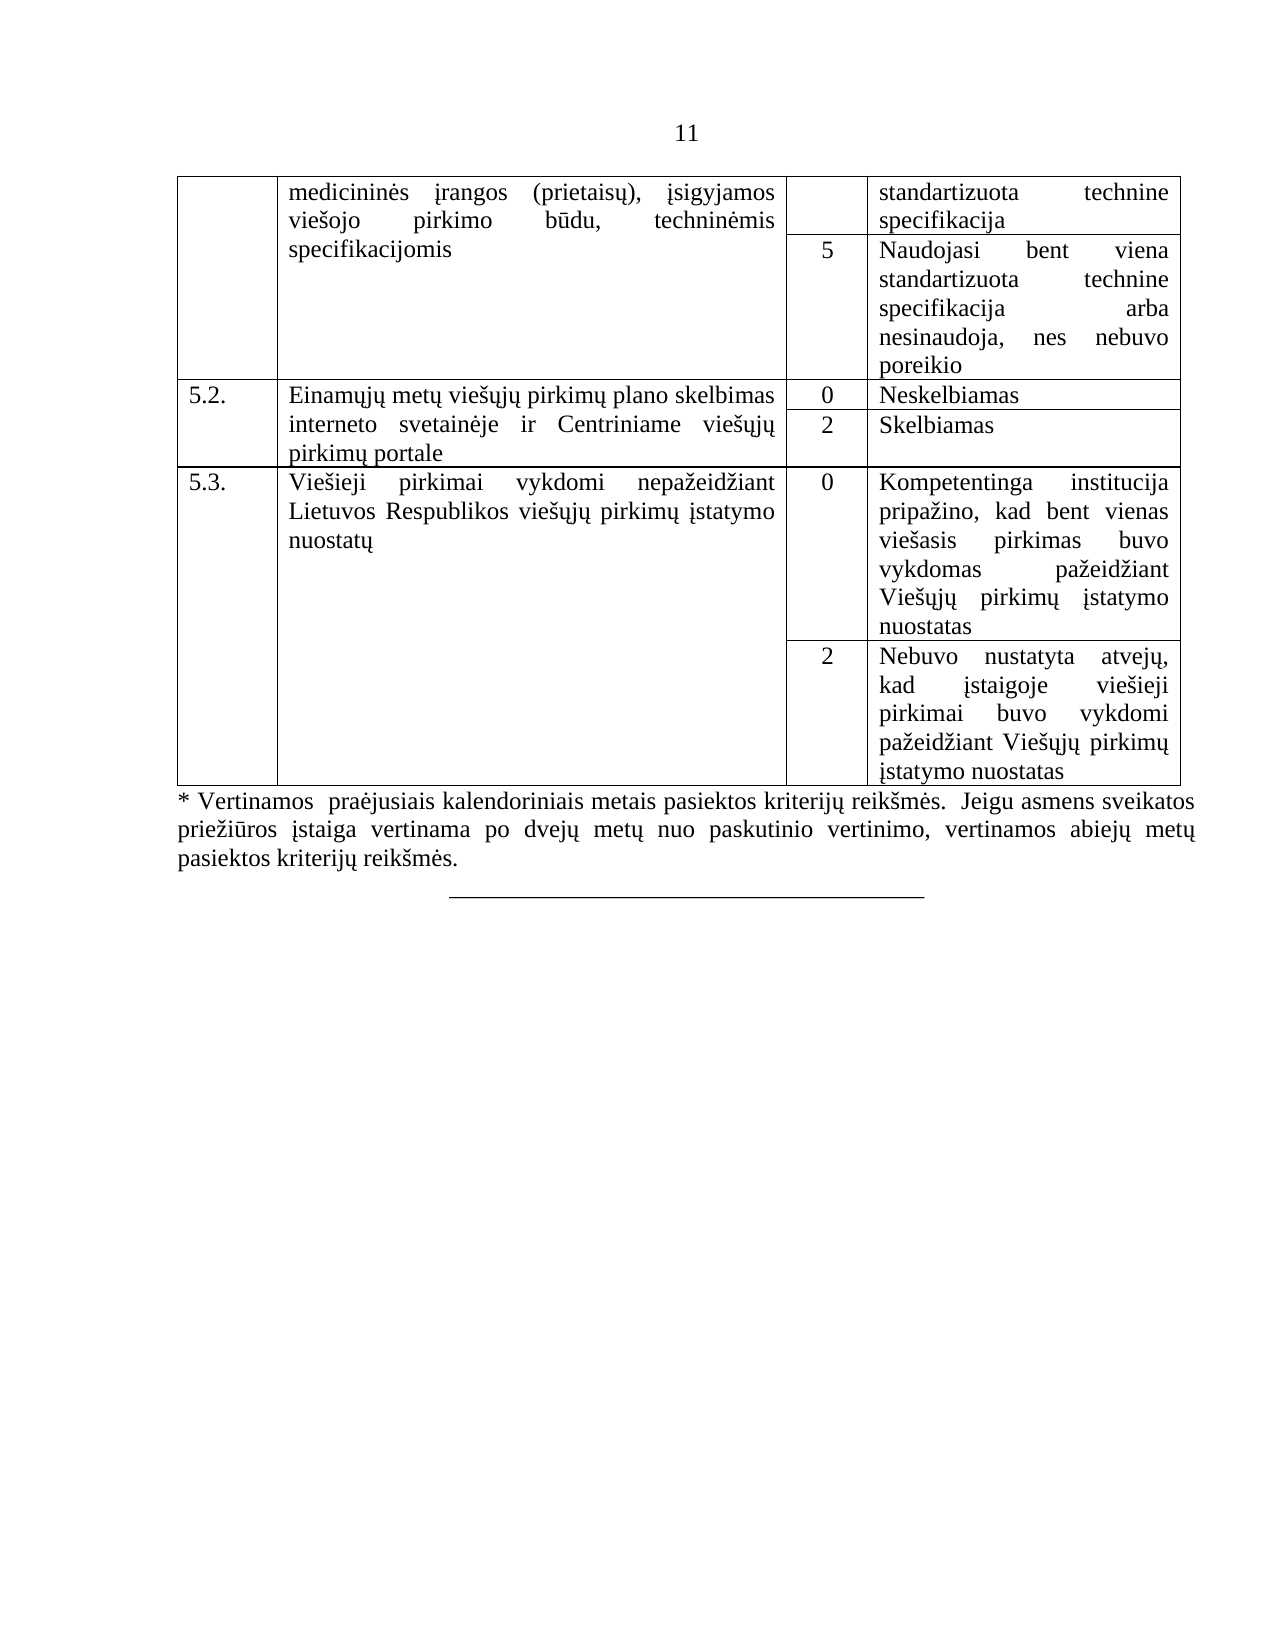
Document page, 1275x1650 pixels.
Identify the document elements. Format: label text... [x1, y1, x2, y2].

table_cell 0 [787, 468, 867, 640]
table_cell [787, 177, 867, 234]
text ______________________________________ [177, 872, 1196, 901]
table_cell Nebuvo nustatyta atvejų, kad įstaigoje viešieji pirkimai buvo vykdomi pažeidžiant Viešųjų pirkimų įstatymo nuostatas [868, 641, 1180, 785]
table_cell standartizuota technine specifikacija [868, 177, 1180, 234]
table_cell [178, 177, 277, 379]
table_cell 5.2. [178, 380, 277, 466]
table_cell 2 [787, 641, 867, 785]
table_cell 5.3. [178, 468, 277, 785]
table_cell Einamųjų metų viešųjų pirkimų plano skelbimas interneto svetainėje ir Centriniame viešųjų pirkimų portale [278, 380, 786, 466]
table_cell Kompetentinga institucija pripažino, kad bent vienas viešasis pirkimas buvo vykdomas pažeidžiant Viešųjų pirkimų įstatymo nuostatas [868, 468, 1180, 640]
table_cell Neskelbiamas [868, 380, 1180, 409]
table_cell 5 [787, 235, 867, 379]
table_cell Viešieji pirkimai vykdomi nepažeidžiant Lietuvos Respublikos viešųjų pirkimų įstatymo nuostatų [278, 468, 786, 785]
text * Vertinamos praėjusiais kalendoriniais metais pasiektos kriterijų reikšmės. Jeigu asmens sveikatos priežiūros įstaiga vertinama po dvejų metų nuo paskutinio vertinimo, vertinamos abiejų metų pasiektos kriterijų reikšmės. [177, 786, 1196, 872]
table_cell 0 [787, 380, 867, 409]
table_cell Naudojasi bent viena standartizuota technine specifikacija arba nesinaudoja, nes nebuvo poreikio [868, 235, 1180, 379]
table_cell medicininės įrangos (prietaisų), įsigyjamos viešojo pirkimo būdu, techninėmis specifikacijomis [278, 177, 786, 379]
table_cell 2 [787, 410, 867, 466]
table_cell Skelbiamas [868, 410, 1180, 466]
